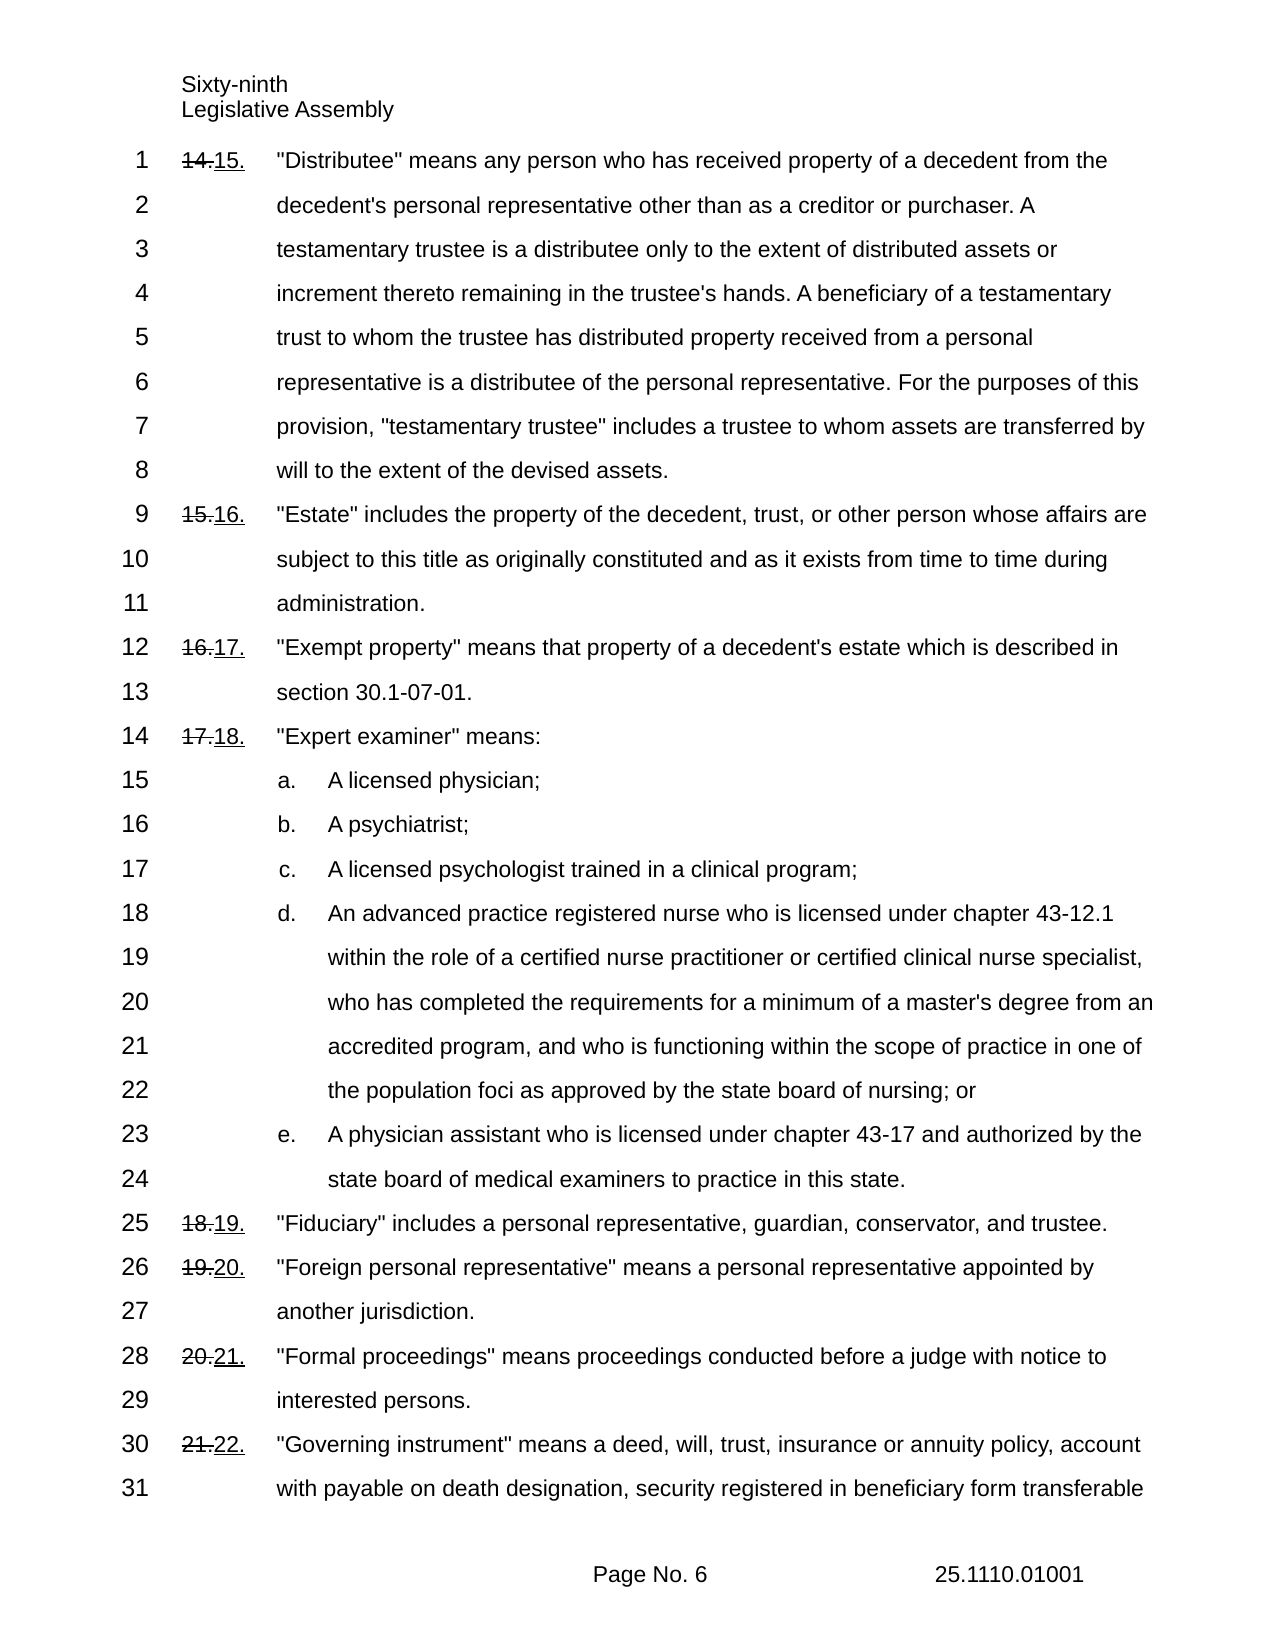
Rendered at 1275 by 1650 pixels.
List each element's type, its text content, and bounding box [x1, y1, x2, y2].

text 18.19. "Fiduciary" includes a personal representative, guardian, conservator, and trustee. [181, 1196, 1154, 1240]
text 15.16. "Estate" includes the property of the decedent, trust, or other person whose affairs are subject to this title as originally constituted and as it exists from time to time during administration. [181, 487, 1154, 620]
text 16.17. "Exempt property" means that property of a decedent's estate which is described in section 30.1‑07‑01. [181, 620, 1154, 709]
text c. A licensed psychologist trained in a clinical program; [181, 842, 1154, 886]
text a. A licensed physician; [181, 753, 1154, 797]
text 20.21. "Formal proceedings" means proceedings conducted before a judge with notice to interested persons. [181, 1329, 1154, 1417]
text 14.15. "Distributee" means any person who has received property of a decedent from the decedent's personal representative other than as a creditor or purchaser. A testamentary trustee is a distributee only to the extent of distributed assets or increment thereto remaining in the trustee's hands. A beneficiary of a testamentary trust to whom the trustee has distributed property received from a personal representative is a distributee of the personal representative. For the purposes of this provision, "testamentary trustee" includes a trustee to whom assets are transferred by will to the extent of the devised assets. [181, 133, 1154, 487]
text 17.18. "Expert examiner" means: [181, 709, 1154, 753]
text d. An advanced practice registered nurse who is licensed under chapter 43‑12.1 within the role of a certified nurse practitioner or certified clinical nurse specialist, who has completed the requirements for a minimum of a master's degree from an accredited program, and who is functioning within the scope of practice in one of the population foci as approved by the state board of nursing; or [181, 886, 1154, 1107]
text 19.20. "Foreign personal representative" means a personal representative appointed by another jurisdiction. [181, 1240, 1154, 1329]
text e. A physician assistant who is licensed under chapter 43‑17 and authorized by the state board of medical examiners to practice in this state. [181, 1107, 1154, 1196]
text 21.22. "Governing instrument" means a deed, will, trust, insurance or annuity policy, account with payable on death designation, security registered in beneficiary form transferable [181, 1417, 1154, 1506]
text b. A psychiatrist; [181, 797, 1154, 842]
